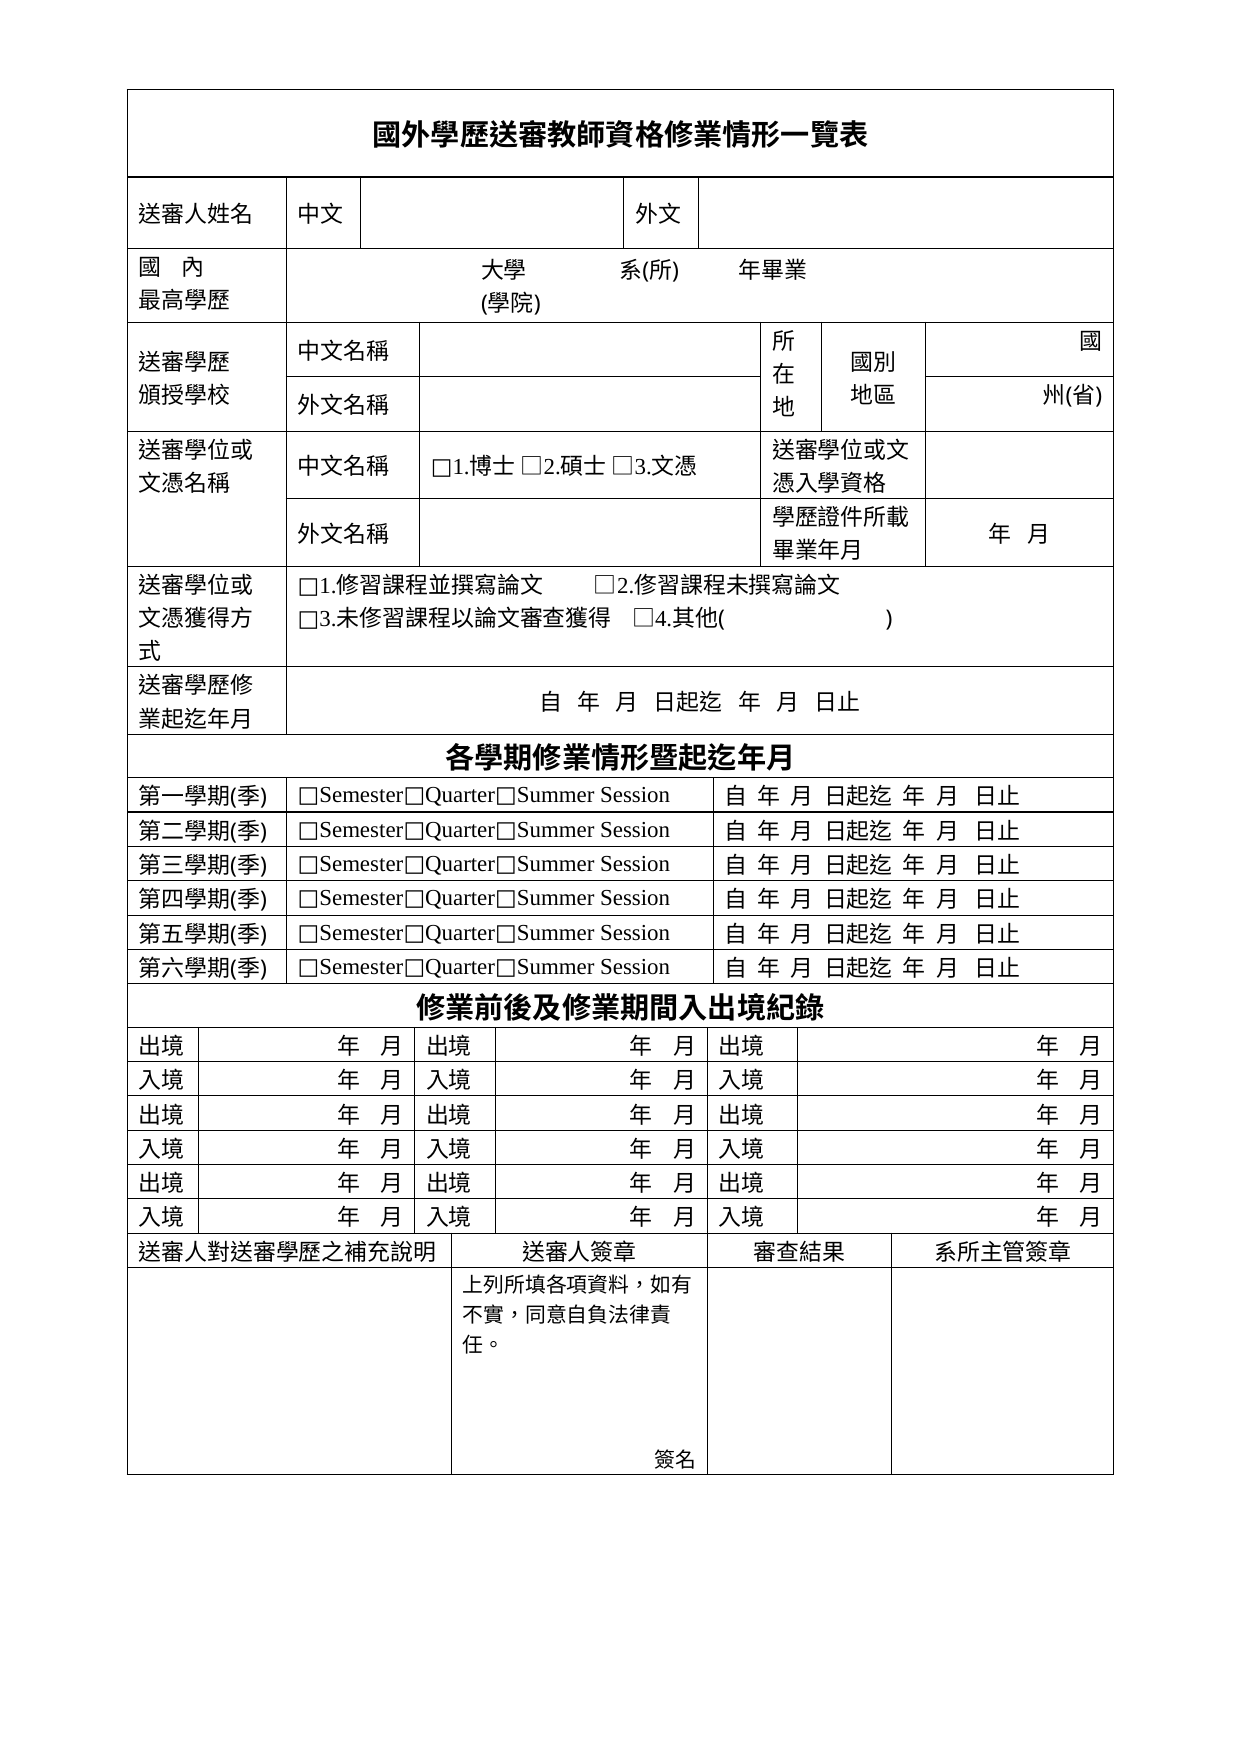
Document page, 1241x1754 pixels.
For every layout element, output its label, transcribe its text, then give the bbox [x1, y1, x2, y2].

table_cell 國 [926, 323, 1113, 376]
table_cell 入境 [415, 1062, 495, 1095]
table_cell 系所主管簽章 [892, 1234, 1113, 1267]
table_cell 出境 [128, 1165, 198, 1198]
table_cell 國別 地區 [822, 323, 925, 431]
table_cell 年 月 [798, 1028, 1113, 1061]
table_cell 出境 [128, 1028, 198, 1061]
table_cell 年 月 [496, 1096, 707, 1130]
table_cell 年 月 [199, 1199, 414, 1232]
table_cell 出境 [708, 1165, 797, 1198]
table_cell 入境 [415, 1131, 495, 1164]
table_cell 年 月 [199, 1028, 414, 1061]
table_cell 各學期修業情形暨起迄年月 [128, 735, 1113, 777]
table_cell 送審學位或文憑入學資格 [761, 432, 925, 498]
table_cell 年 月 [496, 1131, 707, 1164]
table_cell [926, 432, 1113, 498]
table_cell 送審學位或文憑名稱 [128, 432, 286, 566]
table_cell 年 月 [199, 1131, 414, 1164]
table_cell 出境 [708, 1096, 797, 1130]
table_cell 年 月 [199, 1062, 414, 1095]
table_cell 年 月 [496, 1062, 707, 1095]
table_cell 入境 [415, 1199, 495, 1232]
table_cell 送審學歷 頒授學校 [128, 323, 286, 431]
table_cell 外文名稱 [287, 499, 419, 566]
table_cell 年 月 [798, 1199, 1113, 1232]
table_cell 年 月 [496, 1199, 707, 1232]
table_cell [420, 499, 760, 566]
table_cell 中文名稱 [287, 323, 419, 376]
table_cell 中文名稱 [287, 432, 419, 498]
table_cell 入境 [128, 1131, 198, 1164]
table_cell 自 年 月 日起迄 年 月 日止 [714, 881, 1113, 914]
table_cell 年 月 [199, 1165, 414, 1198]
table_cell [361, 178, 623, 248]
table_cell [420, 377, 760, 431]
table_cell 出境 [415, 1165, 495, 1198]
table_cell □1.博士 □2.碩士 □3.文憑 [420, 432, 760, 498]
table_cell 年 月 [798, 1096, 1113, 1130]
table_cell □Semester□Quarter□Summer Session [287, 847, 713, 880]
table_cell 年 月 [496, 1165, 707, 1198]
table_cell 送審人對送審學歷之補充說明 [128, 1234, 451, 1267]
table_cell 州(省) [926, 377, 1113, 431]
table_cell □Semester□Quarter□Summer Session [287, 950, 713, 983]
table_cell 中文 [287, 178, 360, 248]
table_cell [699, 178, 1113, 248]
table_cell 修業前後及修業期間入出境紀錄 [128, 984, 1113, 1027]
table_cell 送審學位或文憑獲得方式 [128, 567, 286, 666]
table_cell 出境 [708, 1028, 797, 1061]
table_cell 自 年 月 日起迄 年 月 日止 [714, 778, 1113, 811]
table_cell □Semester□Quarter□Summer Session [287, 813, 713, 846]
table_cell 學歷證件所載畢業年月 [761, 499, 925, 566]
table_cell 國 內 最高學歷 [128, 249, 286, 322]
table_cell 送審學歷修業起迄年月 [128, 667, 286, 734]
table_cell □1.修習課程並撰寫論文 □2.俢習課程未撰寫論文 □3.未俢習課程以論文審查獲得 □4.其他( ) [287, 567, 1113, 666]
table_cell 入境 [708, 1062, 797, 1095]
table_cell 上列所填各項資料，如有不實，同意自負法律責任。 簽名 [452, 1268, 707, 1474]
table_cell 第一學期(季) [128, 778, 286, 811]
table_cell 大學 系(所) 年畢業 (學院) [287, 249, 1113, 322]
table_cell 年 月 [199, 1096, 414, 1130]
table_cell 入境 [708, 1131, 797, 1164]
table_cell 入境 [128, 1062, 198, 1095]
table_cell 自 年 月 日起迄 年 月 日止 [714, 847, 1113, 880]
table_cell □Semester□Quarter□Summer Session [287, 778, 713, 811]
table_cell 送審人簽章 [452, 1234, 707, 1267]
table_cell [892, 1268, 1113, 1474]
table_cell 自 年 月 日起迄 年 月 日止 [287, 667, 1113, 734]
table_cell 審查結果 [708, 1234, 891, 1267]
table_cell 入境 [708, 1199, 797, 1232]
table_cell 出境 [415, 1028, 495, 1061]
table_cell [420, 323, 760, 376]
table_cell 所在地 [761, 323, 821, 431]
table_cell □Semester□Quarter□Summer Session [287, 881, 713, 914]
table_cell 年 月 [798, 1131, 1113, 1164]
table_cell 自 年 月 日起迄 年 月 日止 [714, 813, 1113, 846]
table_cell 第二學期(季) [128, 813, 286, 846]
table_cell [128, 1268, 451, 1474]
table_cell 年 月 [798, 1165, 1113, 1198]
table_cell 第五學期(季) [128, 916, 286, 949]
table_cell □Semester□Quarter□Summer Session [287, 916, 713, 949]
table_cell 送審人姓名 [128, 178, 286, 248]
table_cell 第四學期(季) [128, 881, 286, 914]
table_header 國外學歷送審教師資格修業情形一覽表 [128, 90, 1113, 176]
table_cell 外文名稱 [287, 377, 419, 431]
table_cell 自 年 月 日起迄 年 月 日止 [714, 916, 1113, 949]
table_cell 第三學期(季) [128, 847, 286, 880]
table_cell 外文 [624, 178, 698, 248]
table_cell 出境 [415, 1096, 495, 1130]
table_cell [708, 1268, 891, 1474]
table_cell 年 月 [496, 1028, 707, 1061]
table_cell 自 年 月 日起迄 年 月 日止 [714, 950, 1113, 983]
table_cell 入境 [128, 1199, 198, 1232]
table_cell 第六學期(季) [128, 950, 286, 983]
table_cell 年 月 [926, 499, 1113, 566]
table_cell 出境 [128, 1096, 198, 1130]
table_cell 年 月 [798, 1062, 1113, 1095]
